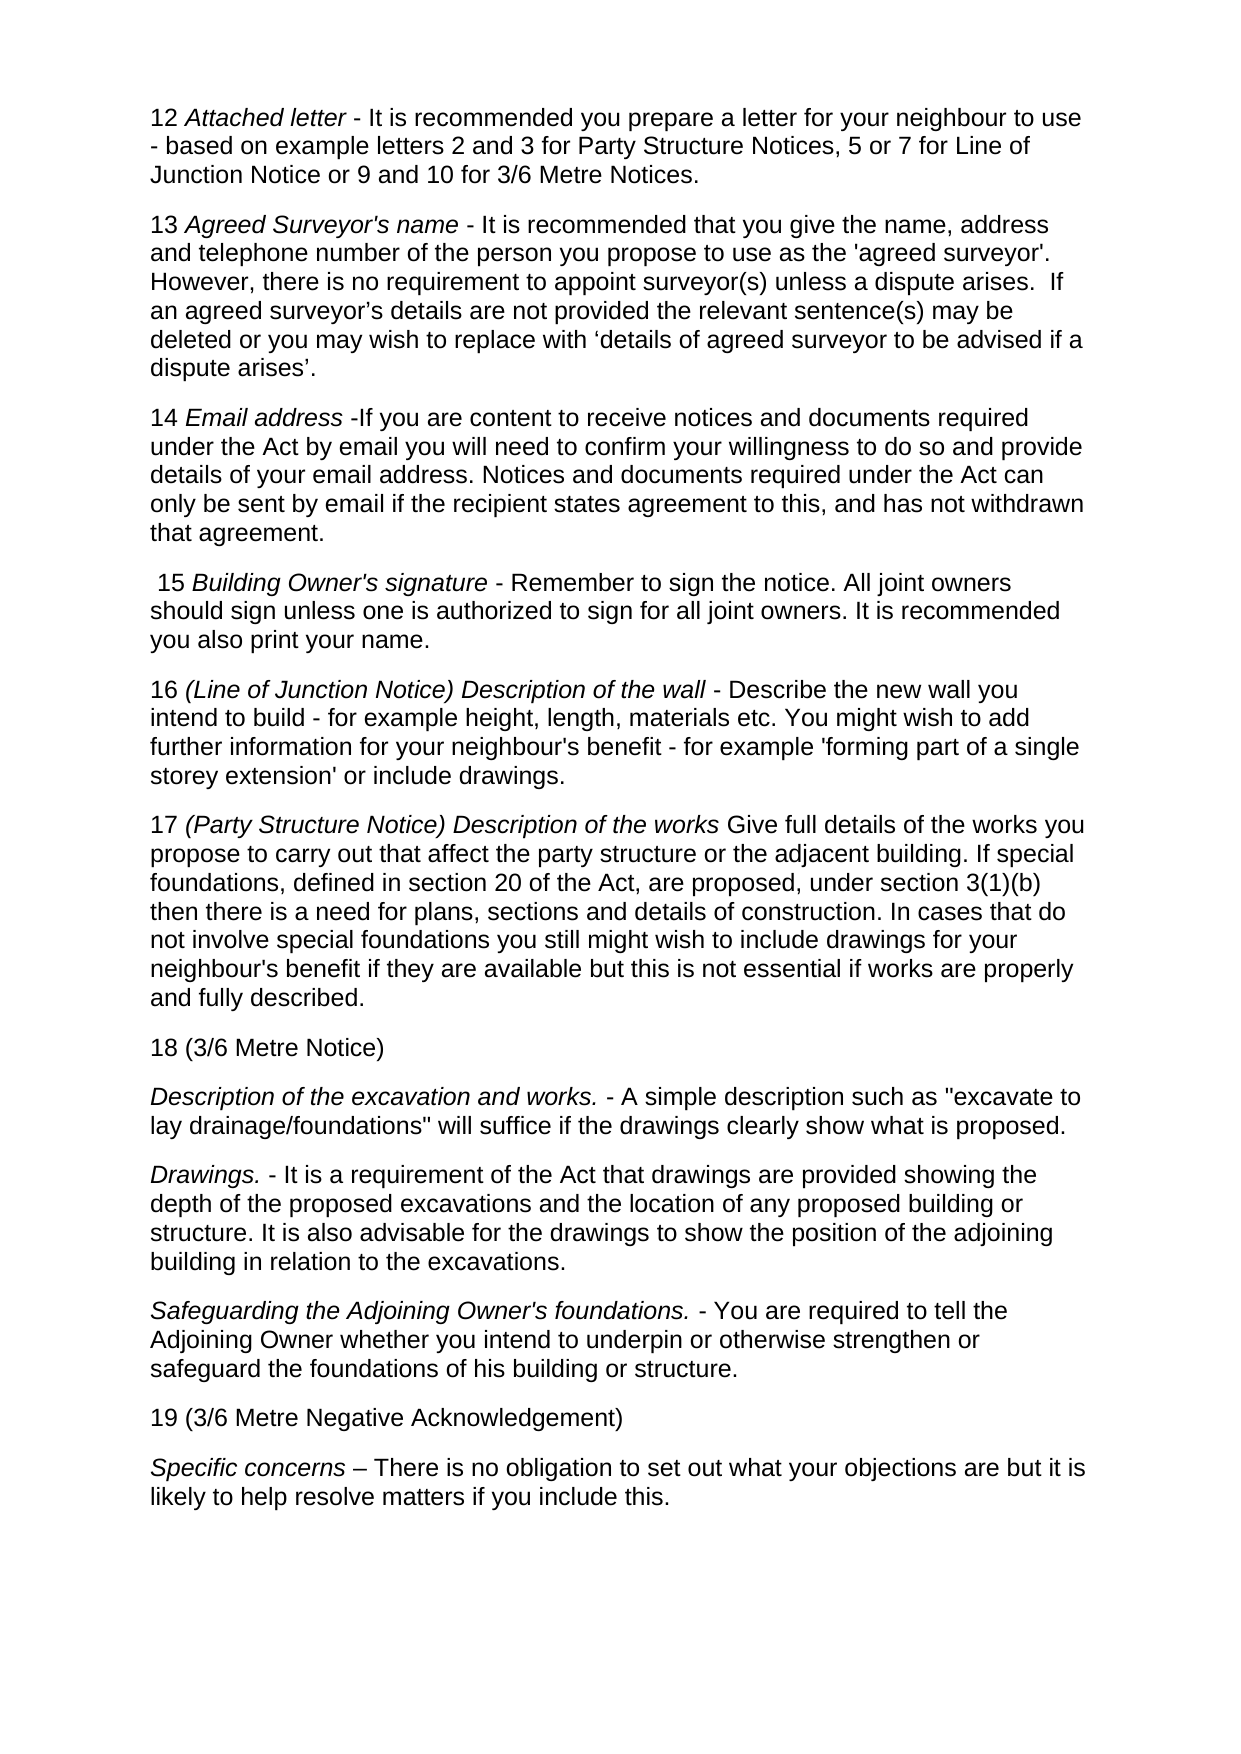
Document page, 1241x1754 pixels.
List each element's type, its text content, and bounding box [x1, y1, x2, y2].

text 19 (3/6 Metre Negative Acknowledgement) [150, 1403, 1090, 1432]
text 13 Agreed Surveyor's name - It is recommended that you give the name, address and telephone number of the person you propose to use as the 'agreed surveyor'. However, there is no requirement to appoint surveyor(s) unless a dispute arises. If an agreed surveyor’s details are not provided the relevant sentence(s) may be deleted or you may wish to replace with ‘details of agreed surveyor to be advised if a dispute arises’. [150, 209, 1090, 382]
text 14 Email address -If you are content to receive notices and documents required under the Act by email you will need to confirm your willingness to do so and provide details of your email address. Notices and documents required under the Act can only be sent by email if the recipient states agreement to this, and has not withdrawn that agreement. [150, 403, 1090, 547]
text Safeguarding the Adjoining Owner's foundations. - You are required to tell the Adjoining Owner whether you intend to underpin or otherwise strengthen or safeguard the foundations of his building or structure. [150, 1296, 1090, 1382]
text 16 (Line of Junction Notice) Description of the wall - Describe the new wall you intend to build - for example height, length, materials etc. You might wish to add further information for your neighbour's benefit - for example 'forming part of a single storey extension' or include drawings. [150, 674, 1090, 789]
text Specific concerns – There is no obligation to set out what your objections are but it is likely to help resolve matters if you include this. [150, 1453, 1090, 1510]
text 12 Attached letter - It is recommended you prepare a letter for your neighbour to use - based on example letters 2 and 3 for Party Structure Notices, 5 or 7 for Line of Junction Notice or 9 and 10 for 3/6 Metre Notices. [150, 102, 1090, 189]
text Description of the excavation and works. - A simple description such as "excavate to lay drainage/foundations" will suffice if the drawings clearly show what is proposed. [150, 1082, 1090, 1139]
text 15 Building Owner's signature - Remember to sign the notice. All joint owners should sign unless one is authorized to sign for all joint owners. It is recommended you also print your name. [150, 567, 1090, 654]
text 17 (Party Structure Notice) Description of the works Give full details of the works you propose to carry out that affect the party structure or the adjacent building. If special foundations, defined in section 20 of the Act, are proposed, under section 3(1)(b) then there is a need for plans, sections and details of construction. In cases that do not involve special foundations you still might wish to include drawings for your neighbour's benefit if they are available but this is not essential if works are properly and fully described. [150, 810, 1090, 1012]
text Drawings. - It is a requirement of the Act that drawings are provided showing the depth of the proposed excavations and the location of any proposed building or structure. It is also advisable for the drawings to show the position of the adjoining building in relation to the excavations. [150, 1160, 1090, 1275]
text 18 (3/6 Metre Notice) [150, 1032, 1090, 1061]
